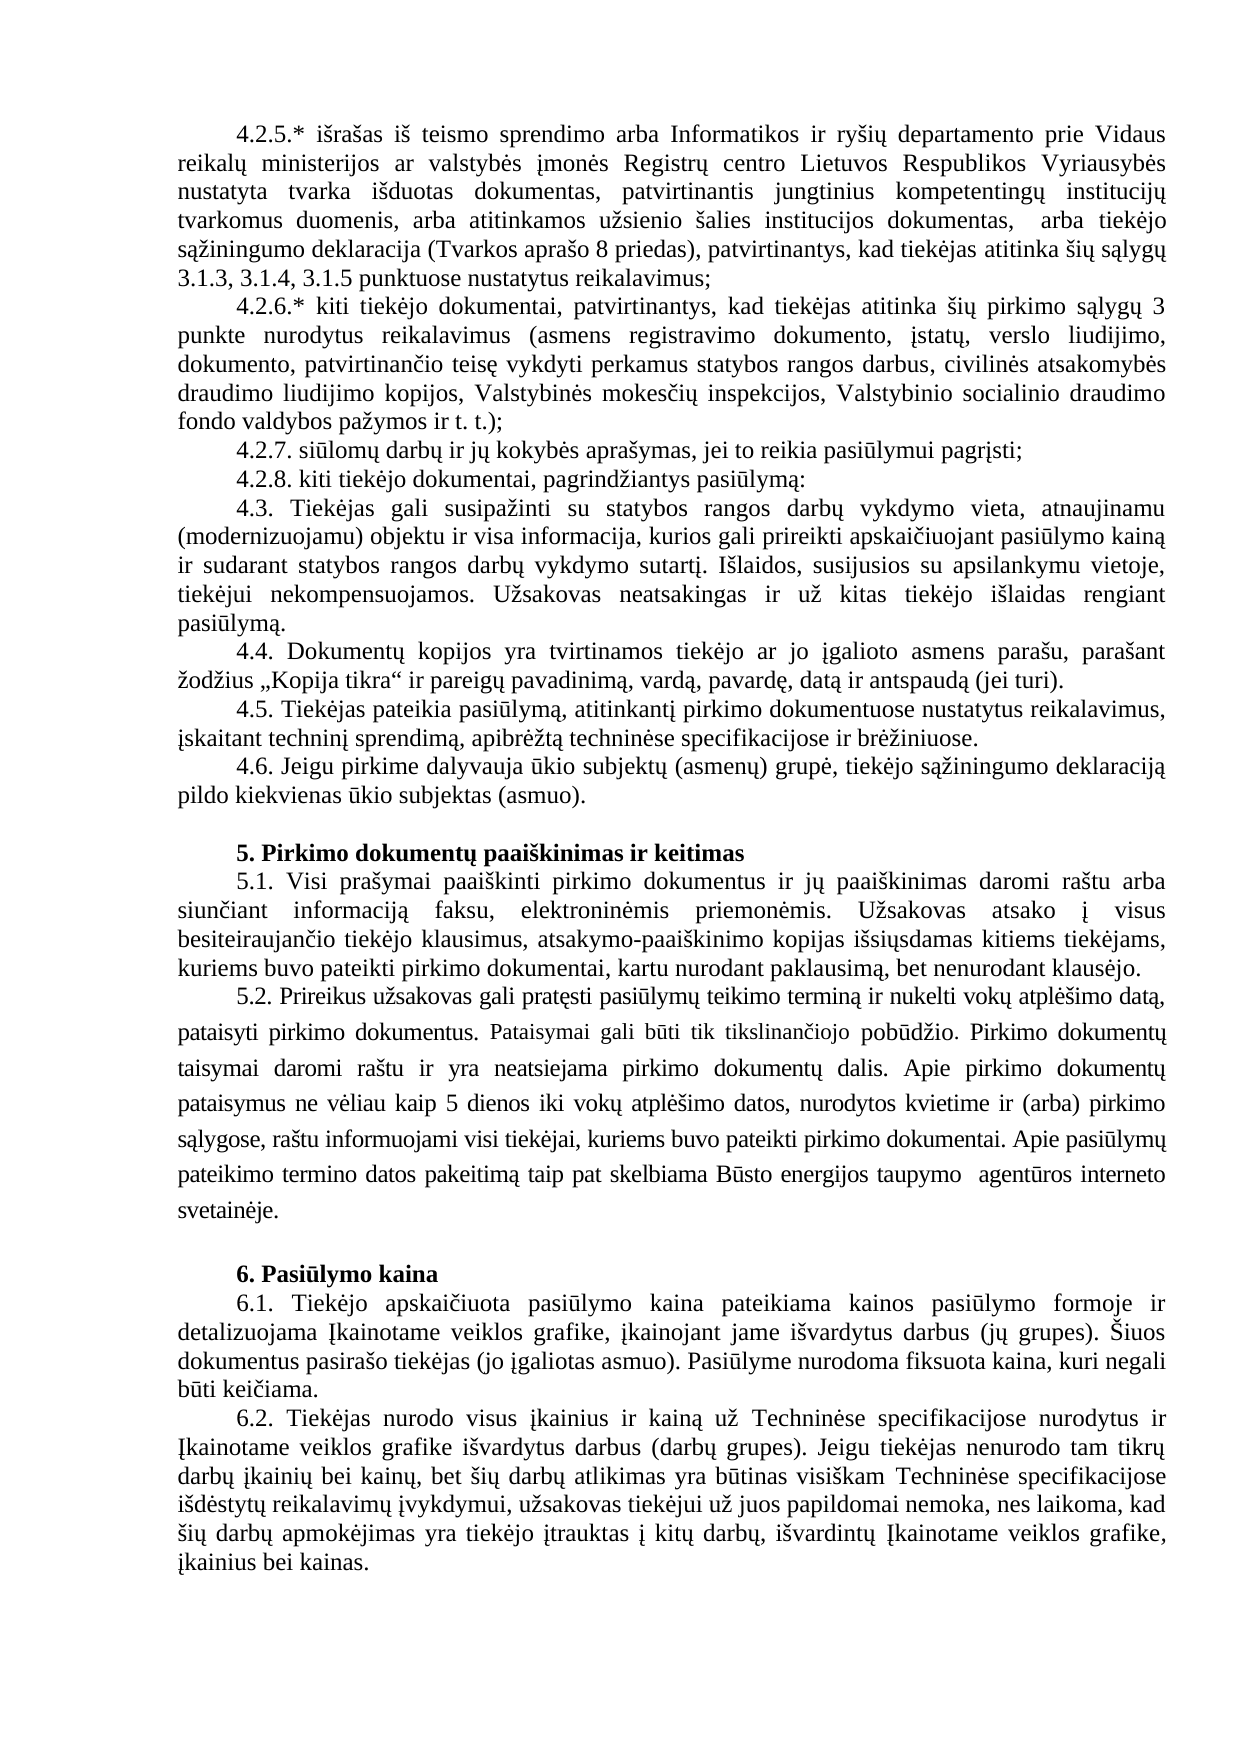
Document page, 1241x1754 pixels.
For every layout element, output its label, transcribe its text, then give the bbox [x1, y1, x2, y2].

text 5.1. Visi prašymai paaiškinti pirkimo dokumentus ir jų paaiškinimas daromi raštu arba siunčiant informaciją faksu, elektroninėmis priemonėmis. Užsakovas atsako į visus besiteiraujančio tiekėjo klausimus, atsakymo-paaiškinimo kopijas išsiųsdamas kitiems tiekėjams, kuriems buvo pateikti pirkimo dokumentai, kartu nurodant paklausimą, bet nenurodant klausėjo. [177, 866, 1167, 981]
text 6.1. Tiekėjo apskaičiuota pasiūlymo kaina pateikiama kainos pasiūlymo formoje ir detalizuojama Įkainotame veiklos grafike, įkainojant jame išvardytus darbus (jų grupes). Šiuos dokumentus pasirašo tiekėjas (jo įgaliotas asmuo). Pasiūlyme nurodoma fiksuota kaina, kuri negali būti keičiama. [177, 1288, 1167, 1403]
text 4.2.8. kiti tiekėjo dokumentai, pagrindžiantys pasiūlymą: [177, 464, 1167, 493]
text 5.2. Prireikus užsakovas gali pratęsti pasiūlymų teikimo terminą ir nukelti vokų atplėšimo datą, pataisyti pirkimo dokumentus. Pataisymai gali būti tik tikslinančiojo pobūdžio. Pirkimo dokumentų taisymai daromi raštu ir yra neatsiejama pirkimo dokumentų dalis. Apie pirkimo dokumentų pataisymus ne vėliau kaip 5 dienos iki vokų atplėšimo datos, nurodytos kvietime ir (arba) pirkimo sąlygose, raštu informuojami visi tiekėjai, kuriems buvo pateikti pirkimo dokumentai. Apie pasiūlymų pateikimo termino datos pakeitimą taip pat skelbiama Būsto energijos taupymo agentūros interneto svetainėje. [177, 981, 1167, 1224]
text 4.6. Jeigu pirkime dalyvauja ūkio subjektų (asmenų) grupė, tiekėjo sąžiningumo deklaraciją pildo kiekvienas ūkio subjektas (asmuo). [177, 751, 1167, 809]
text 4.3. Tiekėjas gali susipažinti su statybos rangos darbų vykdymo vieta, atnaujinamu (modernizuojamu) objektu ir visa informacija, kurios gali prireikti apskaičiuojant pasiūlymo kainą ir sudarant statybos rangos darbų vykdymo sutartį. Išlaidos, susijusios su apsilankymu vietoje, tiekėjui nekompensuojamos. Užsakovas neatsakingas ir už kitas tiekėjo išlaidas rengiant pasiūlymą. [177, 493, 1167, 636]
text 4.2.6.* kiti tiekėjo dokumentai, patvirtinantys, kad tiekėjas atitinka šių pirkimo sąlygų 3 punkte nurodytus reikalavimus (asmens registravimo dokumento, įstatų, verslo liudijimo, dokumento, patvirtinančio teisę vykdyti perkamus statybos rangos darbus, civilinės atsakomybės draudimo liudijimo kopijos, Valstybinės mokesčių inspekcijos, Valstybinio socialinio draudimo fondo valdybos pažymos ir t. t.); [177, 291, 1167, 435]
text 6. Pasiūlymo kaina [177, 1259, 1167, 1288]
text 4.4. Dokumentų kopijos yra tvirtinamos tiekėjo ar jo įgalioto asmens parašu, parašant žodžius „Kopija tikra“ ir pareigų pavadinimą, vardą, pavardę, datą ir antspaudą (jei turi). [177, 636, 1167, 694]
text 5. Pirkimo dokumentų paaiškinimas ir keitimas [177, 838, 1167, 866]
text 4.5. Tiekėjas pateikia pasiūlymą, atitinkantį pirkimo dokumentuose nustatytus reikalavimus, įskaitant techninį sprendimą, apibrėžtą techninėse specifikacijose ir brėžiniuose. [177, 694, 1167, 751]
text 6.2. Tiekėjas nurodo visus įkainius ir kainą už Techninėse specifikacijose nurodytus ir Įkainotame veiklos grafike išvardytus darbus (darbų grupes). Jeigu tiekėjas nenurodo tam tikrų darbų įkainių bei kainų, bet šių darbų atlikimas yra būtinas visiškam Techninėse specifikacijose išdėstytų reikalavimų įvykdymui, užsakovas tiekėjui už juos papildomai nemoka, nes laikoma, kad šių darbų apmokėjimas yra tiekėjo įtrauktas į kitų darbų, išvardintų Įkainotame veiklos grafike, įkainius bei kainas. [177, 1403, 1167, 1576]
text 4.2.5.* išrašas iš teismo sprendimo arba Informatikos ir ryšių departamento prie Vidaus reikalų ministerijos ar valstybės įmonės Registrų centro Lietuvos Respublikos Vyriausybės nustatyta tvarka išduotas dokumentas, patvirtinantis jungtinius kompetentingų institucijų tvarkomus duomenis, arba atitinkamos užsienio šalies institucijos dokumentas, arba tiekėjo sąžiningumo deklaracija (Tvarkos aprašo 8 priedas), patvirtinantys, kad tiekėjas atitinka šių sąlygų 3.1.3, 3.1.4, 3.1.5 punktuose nustatytus reikalavimus; [177, 119, 1167, 291]
text 4.2.7. siūlomų darbų ir jų kokybės aprašymas, jei to reikia pasiūlymui pagrįsti; [177, 435, 1167, 464]
